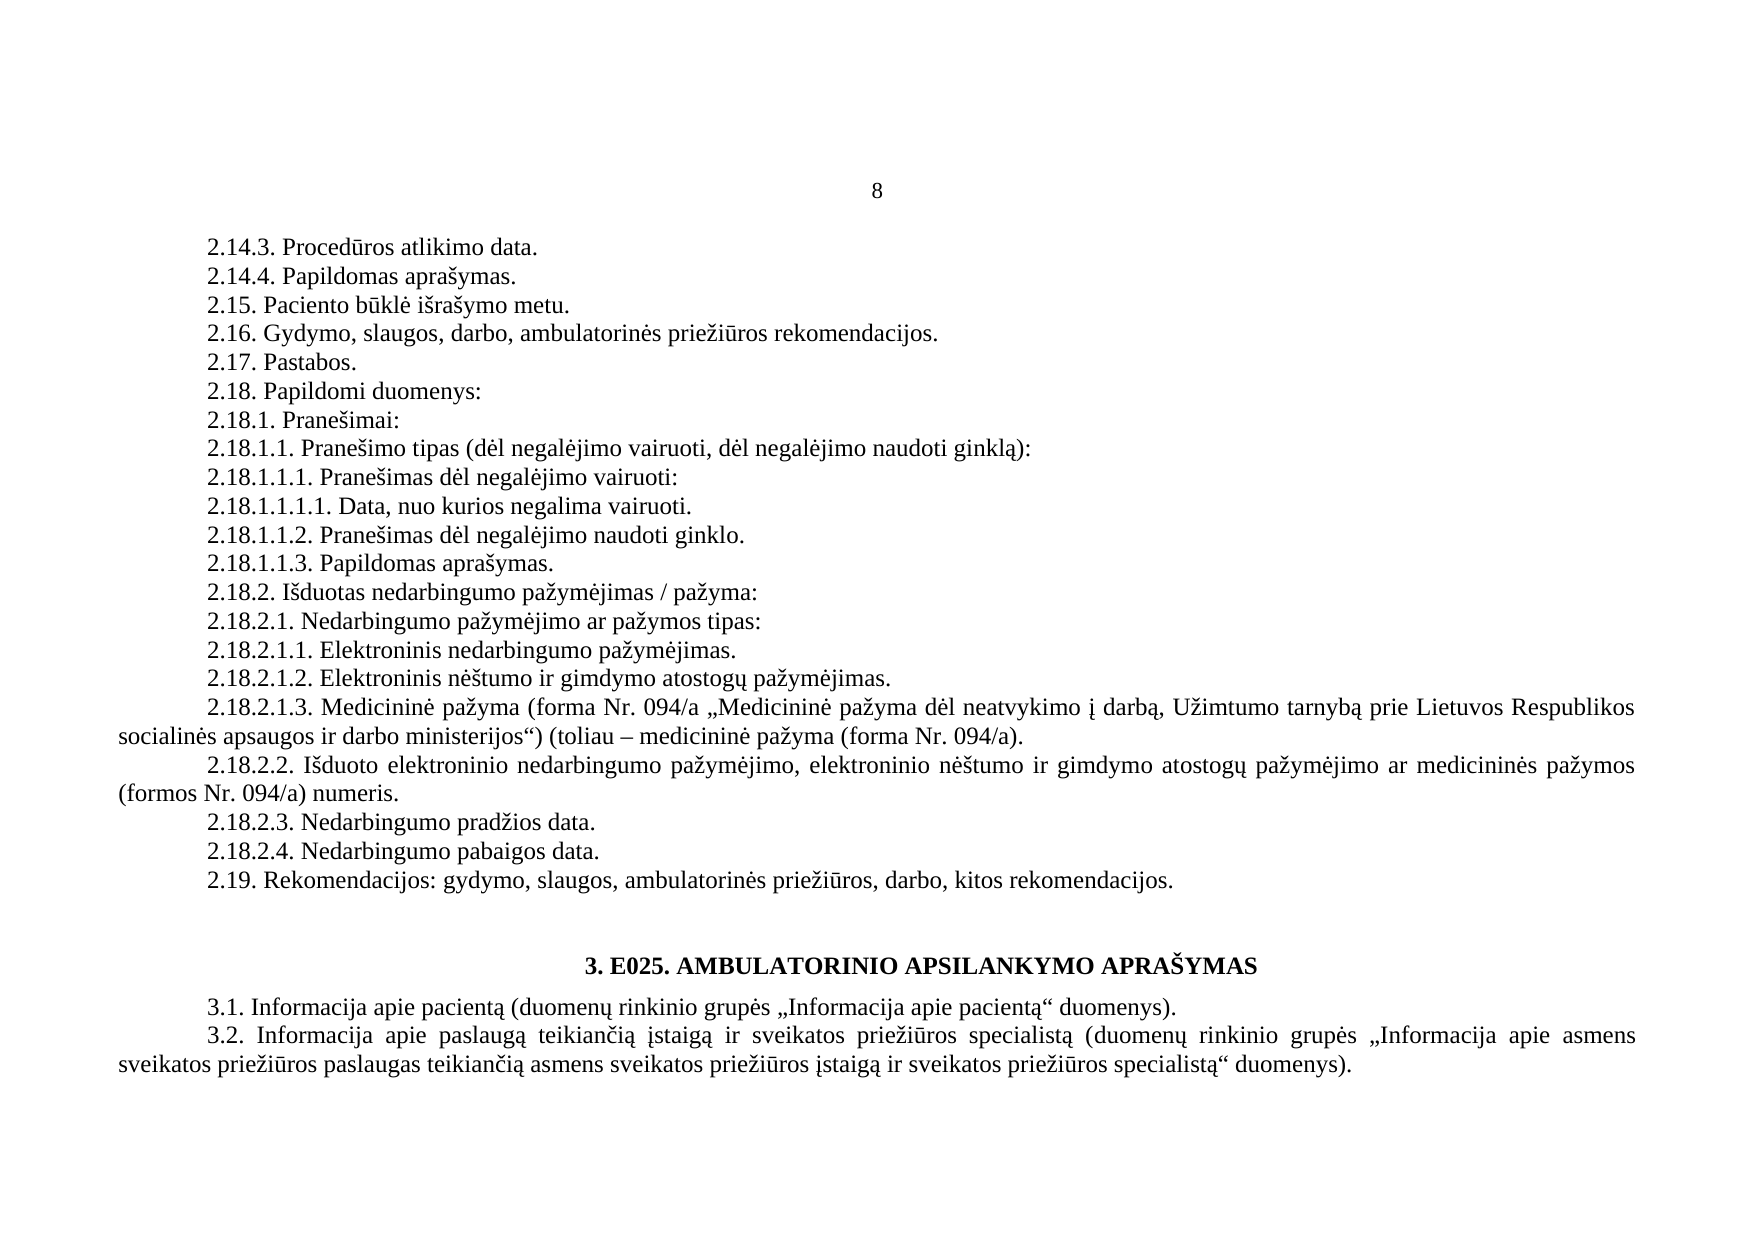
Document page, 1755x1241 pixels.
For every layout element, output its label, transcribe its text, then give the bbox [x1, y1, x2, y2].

text 2.14.3. Procedūros atlikimo data. [118, 232, 1636, 261]
text 2.16. Gydymo, slaugos, darbo, ambulatorinės priežiūros rekomendacijos. [118, 318, 1636, 347]
text 3. E025. AMBULATORINIO APSILANKYMO APRAŠYMAS [118, 951, 1636, 980]
text 2.18.2.1.2. Elektroninis nėštumo ir gimdymo atostogų pažymėjimas. [118, 663, 1636, 692]
text 2.18.2.2. Išduoto elektroninio nedarbingumo pažymėjimo, elektroninio nėštumo ir gimdymo atostogų pažymėjimo ar medicininės pažymos (formos Nr. 094/a) numeris. [118, 750, 1636, 807]
text 2.18.1.1.3. Papildomas aprašymas. [118, 548, 1636, 577]
text 2.18.2. Išduotas nedarbingumo pažymėjimas / pažyma: [118, 577, 1636, 606]
text 2.15. Paciento būklė išrašymo metu. [118, 290, 1636, 318]
text 2.18.1.1. Pranešimo tipas (dėl negalėjimo vairuoti, dėl negalėjimo naudoti ginklą): [118, 433, 1636, 462]
text 2.18.2.1.1. Elektroninis nedarbingumo pažymėjimas. [118, 635, 1636, 663]
text 2.18.1.1.2. Pranešimas dėl negalėjimo naudoti ginklo. [118, 520, 1636, 548]
text 2.18.1.1.1.1. Data, nuo kurios negalima vairuoti. [118, 491, 1636, 520]
text 3.2. Informacija apie paslaugą teikiančią įstaigą ir sveikatos priežiūros specialistą (duomenų rinkinio grupės „Informacija apie asmens sveikatos priežiūros paslaugas teikiančią asmens sveikatos priežiūros įstaigą ir sveikatos priežiūros specialistą“ duomenys). [118, 1021, 1636, 1078]
text 2.17. Pastabos. [118, 347, 1636, 376]
text 2.18. Papildomi duomenys: [118, 376, 1636, 405]
text 2.18.2.1. Nedarbingumo pažymėjimo ar pažymos tipas: [118, 606, 1636, 635]
text 3.1. Informacija apie pacientą (duomenų rinkinio grupės „Informacija apie pacientą“ duomenys). [118, 992, 1636, 1021]
text 2.14.4. Papildomas aprašymas. [118, 261, 1636, 290]
text 2.18.1. Pranešimai: [118, 405, 1636, 433]
text 2.18.2.3. Nedarbingumo pradžios data. [118, 807, 1636, 836]
text 2.18.2.1.3. Medicininė pažyma (forma Nr. 094/a „Medicininė pažyma dėl neatvykimo į darbą, Užimtumo tarnybą prie Lietuvos Respublikos socialinės apsaugos ir darbo ministerijos“) (toliau – medicininė pažyma (forma Nr. 094/a). [118, 692, 1636, 750]
text 2.19. Rekomendacijos: gydymo, slaugos, ambulatorinės priežiūros, darbo, kitos rekomendacijos. [118, 865, 1636, 893]
text 2.18.2.4. Nedarbingumo pabaigos data. [118, 836, 1636, 865]
text 2.18.1.1.1. Pranešimas dėl negalėjimo vairuoti: [118, 462, 1636, 491]
